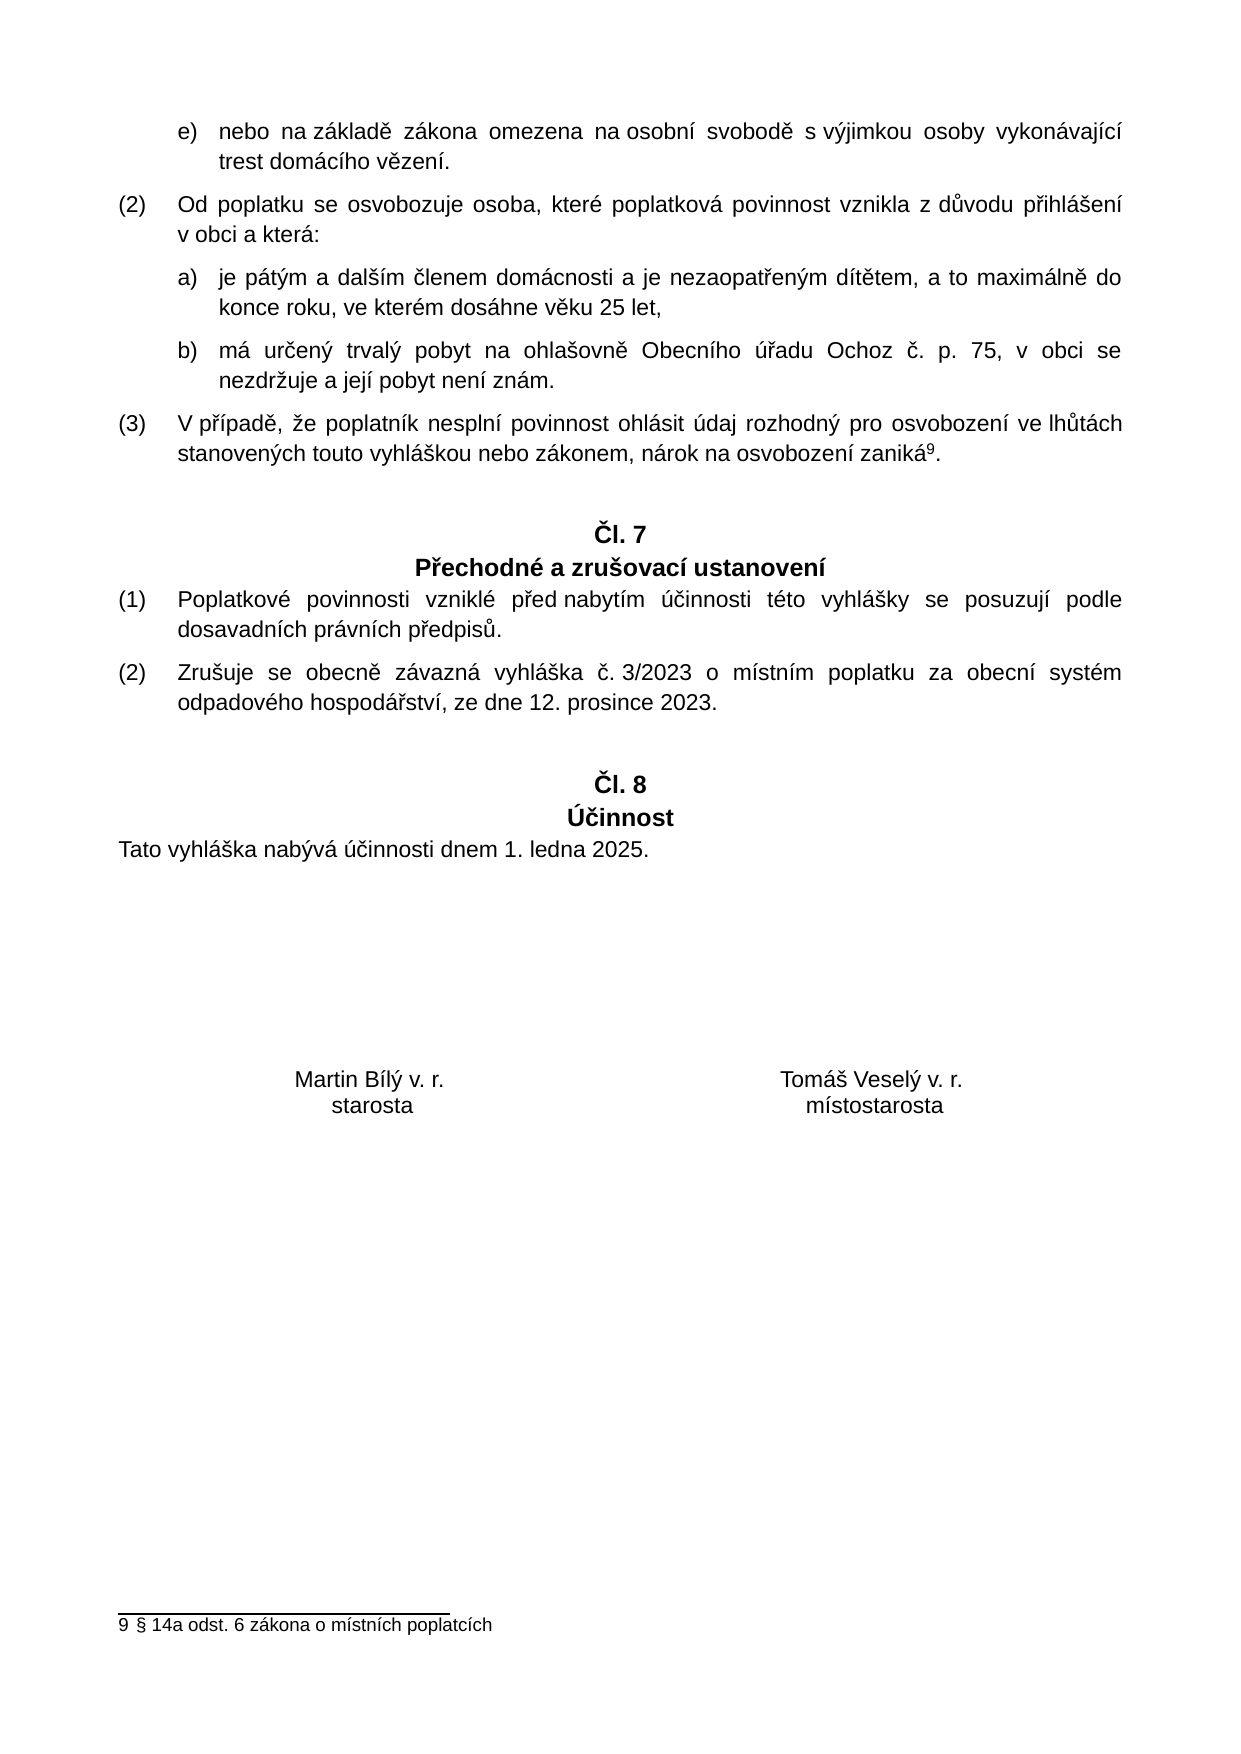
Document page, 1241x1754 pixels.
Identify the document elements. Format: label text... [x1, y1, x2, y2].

subtitle Čl. 7 Přechodné a zrušovací ustanovení [118, 520, 1122, 582]
table_cell [620, 1125, 1122, 1243]
list má určený trvalý pobyt na ohlašovně Obecního úřadu Ochoz č. p. 75, v obci se nezdržuje a její pobyt není znám. [177, 337, 1122, 393]
text Tato vyhláška nabývá účinnosti dnem 1. ledna 2025. [118, 836, 1122, 862]
list § 14a odst. 6 zákona o místních poplatcích [118, 1614, 1122, 1635]
table_header Martin Bílý v. r. starosta [118, 1006, 620, 1124]
table_header Tomáš Veselý v. r. místostarosta [620, 1006, 1122, 1124]
list nebo na základě zákona omezena na osobní svobodě s výjimkou osoby vykonávající trest domácího vězení. [177, 118, 1122, 175]
table_cell [118, 1125, 620, 1243]
list Od poplatku se osvobozuje osoba, které poplatková povinnost vznikla z důvodu přihlášení v obci a která: [118, 191, 1122, 248]
subtitle Čl. 8 Účinnost [118, 769, 1122, 831]
list Poplatkové povinnosti vzniklé před nabytím účinnosti této vyhlášky se posuzují podle dosavadních právních předpisů. [118, 586, 1122, 643]
list Zrušuje se obecně závazná vyhláška č. 3/2023 o místním poplatku za obecní systém odpadového hospodářství, ze dne 12. prosince 2023. [118, 659, 1122, 716]
list je pátým a dalším členem domácnosti a je nezaopatřeným dítětem, a to maximálně do konce roku, ve kterém dosáhne věku 25 let, [177, 264, 1122, 321]
list V případě, že poplatník nesplní povinnost ohlásit údaj rozhodný pro osvobození ve lhůtách stanovených touto vyhláškou nebo zákonem, nárok na osvobození zaniká. [118, 410, 1122, 466]
